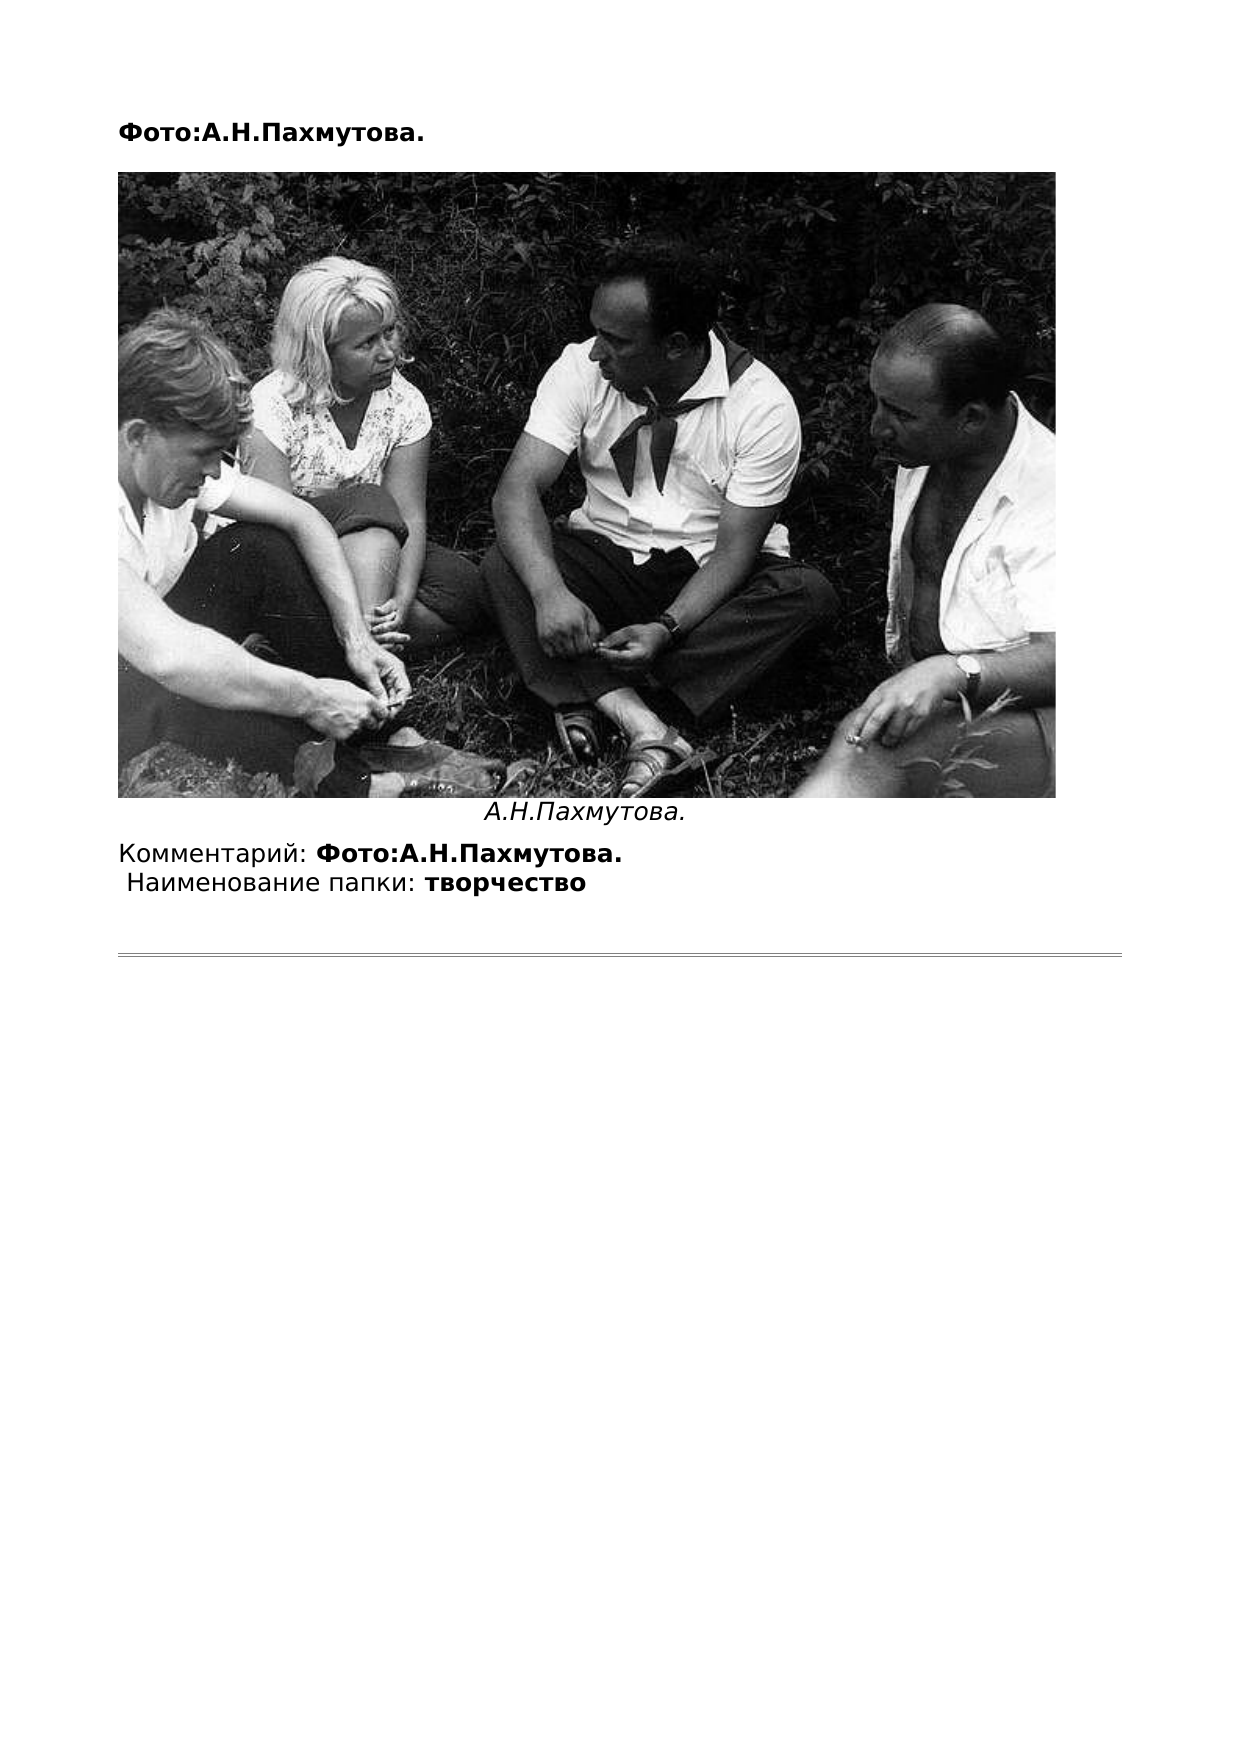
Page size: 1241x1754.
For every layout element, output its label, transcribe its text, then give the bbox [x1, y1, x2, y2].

subtitle Фото:А.Н.Пахмутова. [118, 118, 1122, 147]
picture [118, 172, 1056, 798]
text Комментарий: Фото:А.Н.Пахмутова. Наименование папки: творчество [118, 839, 1122, 926]
text А.Н.Пахмутова. [118, 798, 1056, 826]
